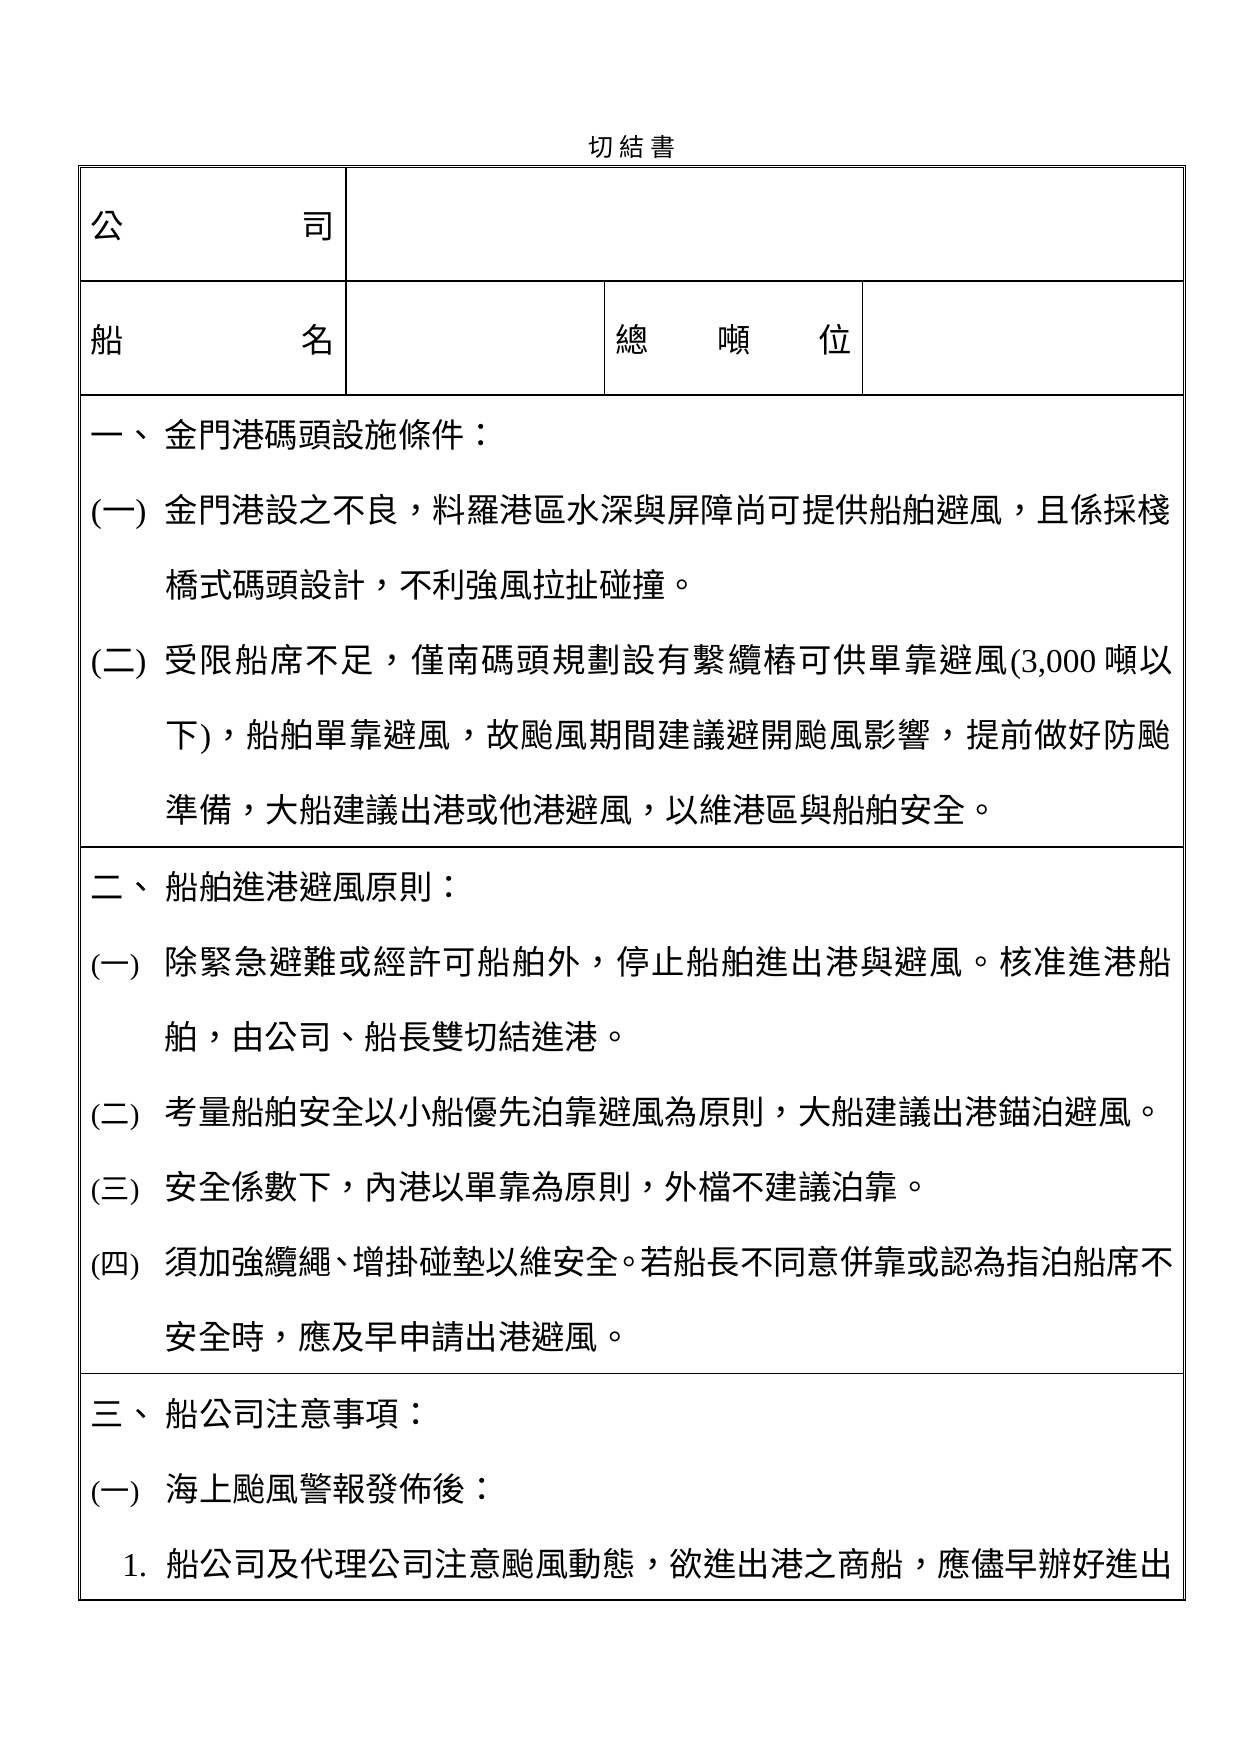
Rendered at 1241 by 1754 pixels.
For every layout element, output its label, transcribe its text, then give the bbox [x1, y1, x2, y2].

table_cell 船公司注意事項： 海上颱風警報發佈後： 船公司及代理公司注意颱風動態，欲進出港之商船，應儘早辦好進出港手續，以免颱風接近本港風大浪高時，無法進出港。 港內工作船應均繫泊牢靠並派員守值，以備隨時應變處理，其停泊位置不得妨礙航道進出安全，如經本處巡查未繫泊牢靠者即於通知處理，若仍未處理依商港法規定處理。 各危險品專用碼頭靠泊之油輪等危險品船隻，應採快卸快裝為原則，一旦裝好，應儘速駛離出港，空載之危險品船除有清艙檢驗機構檢查合格之清艙證明，及經壓艙後無安全顧慮外，亦應出港避風，以免颱風侵襲時，因發生漂流、碰撞等致發生危險，如拒不出港，除依有關規定處罰該輪外，如發生任何意外災害，船公司亦應負全責。 申請核准滯留港區避風之船舶，應將甲板以上之貨物卸空並由船長出具切結書，做好污染防制與加強繫纜等防颱安全措施後，得滯港避風，滯港期間如發生意外災害，由船長及船公司負責。 陸上颱風警報發佈後 船公司或代理行督導所屬船隻加強船舶纜繩繫固。本港海上、陸上停止作業後，各船應即開啟船上VHF 電話守值，隨時可主動與本處港務台取得聯繫。 在港船舶，船公司或代理行務必告知各輪船船長及船員，應自動回船，以資應變，共同維護船舶及港區安全。 颱風期間： 泊港之各船除應換用新纜或鋼絲纜繫泊外，靠泊碼頭應加防颱纜，必要時另以錨鏈加強繫於碼頭。 停泊船舶應有足夠之人員留守，並有高級船員留船，俾有足以操縱船舶航行及應付緊急事變之能力，機動船舶均應準備主機，俾必要時可啟動主機應變。 兩艘船靠避颱時前後應保持足夠安全距離，另船舶併靠時亦應備齊足夠碰墊，以避免發生碰撞。 港內避風船舶保持守聽VHF，並收聽電台或電子媒體掌握最新颱風動向。 [81, 1374, 1183, 1599]
table_header 公司 [81, 168, 345, 280]
text 切 結 書 [130, 127, 1134, 165]
table_header [347, 168, 1183, 280]
table_cell [863, 282, 1183, 394]
table_cell [347, 282, 604, 394]
table_cell 金門港碼頭設施條件： 金門港設之不良，料羅港區水深與屏障尚可提供船舶避風，且係採棧橋式碼頭設計，不利強風拉扯碰撞。 受限船席不足，僅南碼頭規劃設有繫纜樁可供單靠避風(3,000噸以下)，船舶單靠避風，故颱風期間建議避開颱風影響，提前做好防颱準備，大船建議出港或他港避風，以維港區與船舶安全。 [81, 396, 1183, 846]
table_cell 船舶進港避風原則： 除緊急避難或經許可船舶外，停止船舶進出港與避風。核准進港船舶，由公司、船長雙切結進港。 考量船舶安全以小船優先泊靠避風為原則，大船建議出港錨泊避風。 安全係數下，內港以單靠為原則，外檔不建議泊靠。 須加強纜繩、增掛碰墊以維安全。若船長不同意併靠或認為指泊船席不安全時，應及早申請出港避風。 [81, 848, 1183, 1372]
table_cell 船名 [81, 282, 345, 394]
table_cell 總噸位 [605, 282, 862, 394]
